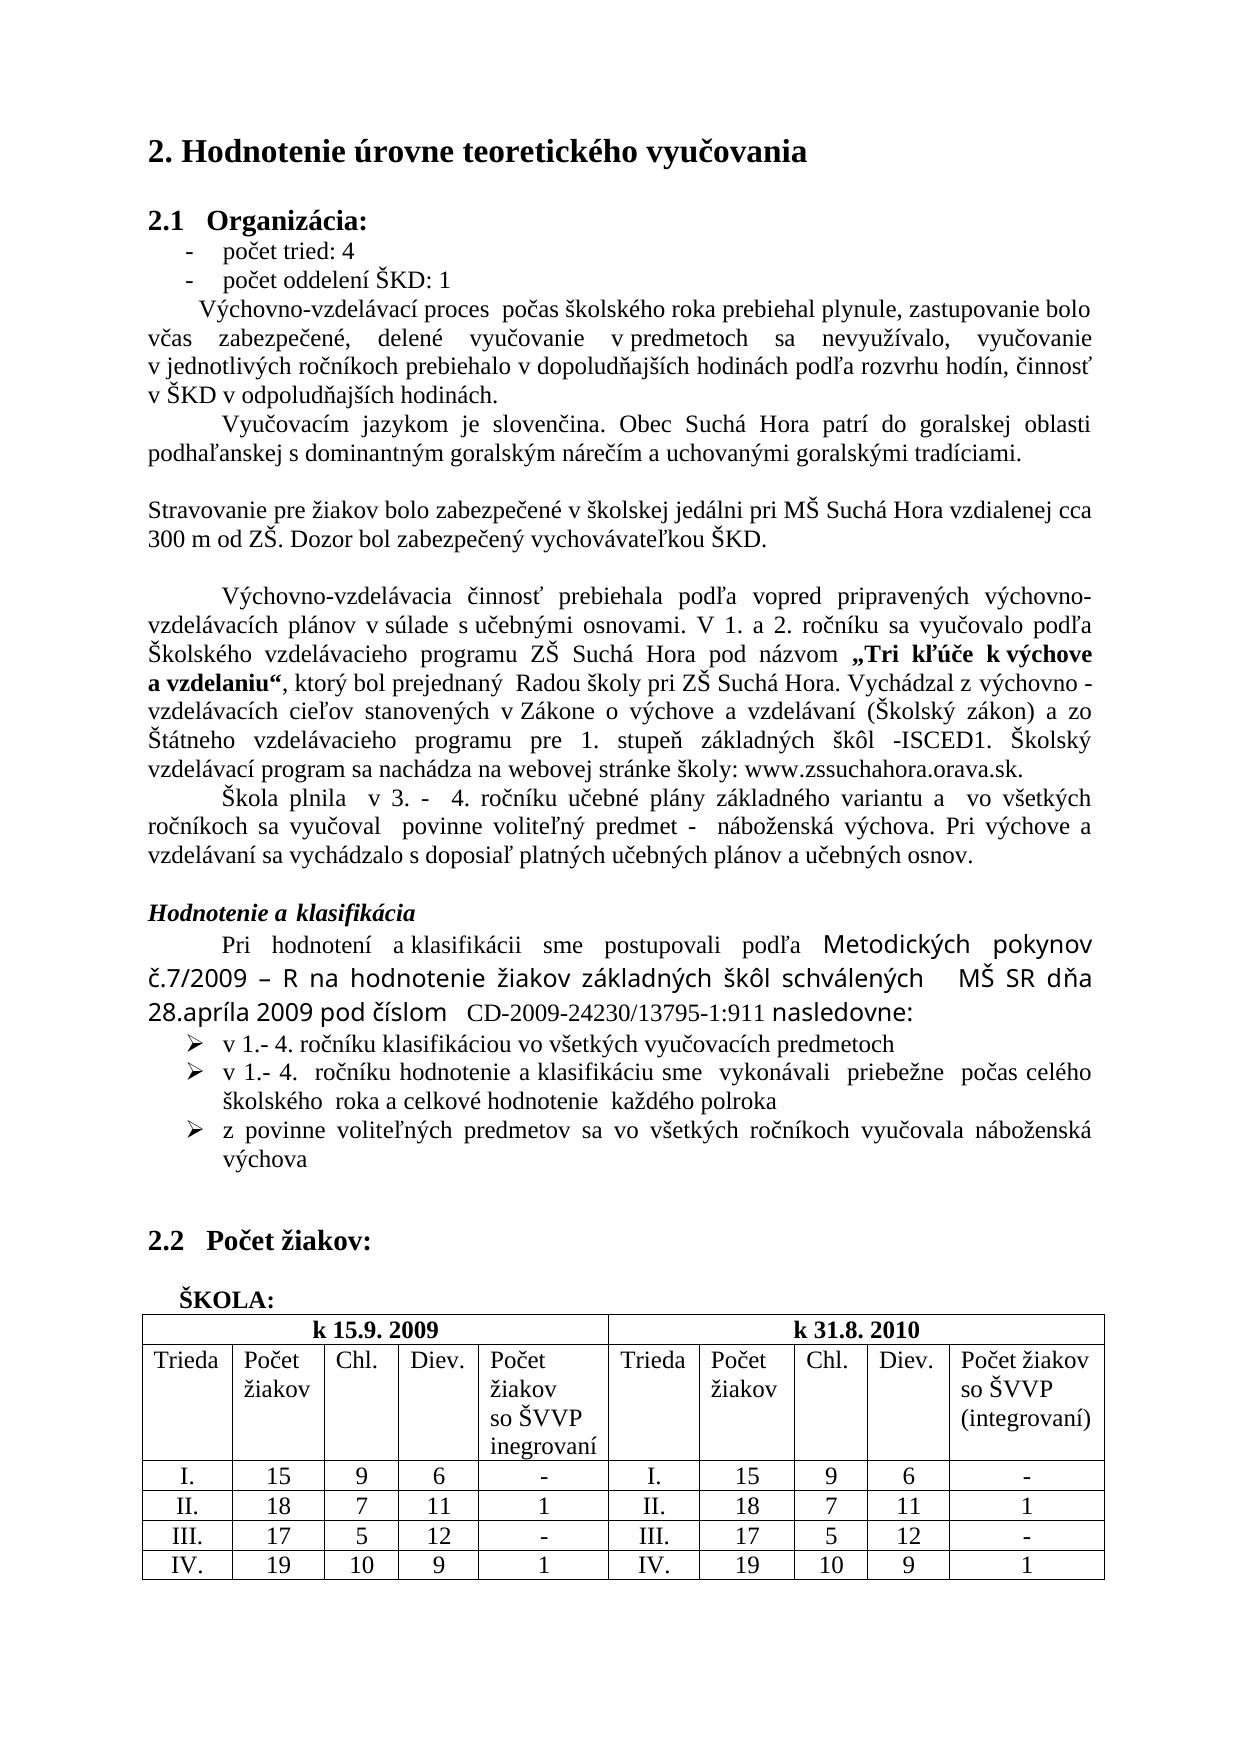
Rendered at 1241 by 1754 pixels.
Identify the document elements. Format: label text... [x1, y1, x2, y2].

text Vyučovacím jazykom je slovenčina. Obec Suchá Hora patrí do goralskej oblasti podhaľanskej s dominantným goralským nárečím a uchovanými goralskými tradíciami. [148, 409, 1092, 466]
list z povinne voliteľných predmetov sa vo všetkých ročníkoch vyučovala náboženská výchova [185, 1115, 1092, 1172]
table_cell 19 [700, 1551, 794, 1579]
table_cell Počet žiakov [700, 1345, 794, 1460]
table_cell 9 [795, 1461, 867, 1490]
table_cell Diev. [399, 1345, 478, 1460]
table_cell 12 [399, 1521, 478, 1549]
table_cell III. [609, 1521, 699, 1549]
table_cell 6 [868, 1461, 949, 1490]
table_cell Trieda [609, 1345, 699, 1460]
table_cell 17 [233, 1521, 324, 1549]
text Pri hodnotení a klasifikácii sme postupovali podľa Metodických pokynov č.7/2009 – R na hodnotenie žiakov základných škôl schválených MŠ SR dňa 28.apríla 2009 pod číslom CD-2009-24230/13795-1:911 nasledovne: [148, 926, 1092, 1029]
table_cell 17 [700, 1521, 794, 1549]
table_cell IV. [609, 1551, 699, 1579]
table_cell 18 [233, 1491, 324, 1520]
text Škola plnila v 3. - 4. ročníku učebné plány základného variantu a vo všetkých ročníkoch sa vyučoval povinne voliteľný predmet - náboženská výchova. Pri výchove a vzdelávaní sa vychádzalo s doposiaľ platných učebných plánov a učebných osnov. [148, 783, 1092, 869]
text 2. Hodnotenie úrovne teoretického vyučovania [148, 131, 1092, 169]
table_cell - [479, 1521, 608, 1549]
table_cell 7 [325, 1491, 398, 1520]
table_cell 7 [795, 1491, 867, 1520]
table_cell I. [143, 1461, 232, 1490]
list v 1.- 4. ročníku hodnotenie a klasifikáciu sme vykonávali priebežne počas celého školského roka a celkové hodnotenie každého polroka [185, 1057, 1092, 1115]
table_cell IV. [143, 1551, 232, 1579]
table_cell 1 [479, 1551, 608, 1579]
table_cell 10 [795, 1551, 867, 1579]
table_cell Chl. [795, 1345, 867, 1460]
text 2.2 Počet žiakov: [148, 1223, 1092, 1257]
table_cell - [479, 1461, 608, 1490]
list počet tried: 4 [185, 236, 1092, 265]
table_cell Počet žiakov so ŠVVP inegrovaní [479, 1345, 608, 1460]
text Hodnotenie a klasifikácia [148, 898, 1092, 926]
table_header k 31.8. 2010 [609, 1315, 1104, 1344]
table_cell 11 [399, 1491, 478, 1520]
table_cell II. [609, 1491, 699, 1520]
table_cell 19 [233, 1551, 324, 1579]
table_cell 1 [950, 1491, 1104, 1520]
table_cell 6 [399, 1461, 478, 1490]
table_cell 12 [868, 1521, 949, 1549]
table_cell Diev. [868, 1345, 949, 1460]
table_cell II. [143, 1491, 232, 1520]
table_cell 18 [700, 1491, 794, 1520]
table_cell 15 [233, 1461, 324, 1490]
table_cell Trieda [143, 1345, 232, 1460]
table_cell III. [143, 1521, 232, 1549]
table_cell 5 [325, 1521, 398, 1549]
table_cell 9 [868, 1551, 949, 1579]
table_cell 5 [795, 1521, 867, 1549]
table_cell 9 [325, 1461, 398, 1490]
list v 1.- 4. ročníku klasifikáciou vo všetkých vyučovacích predmetoch [185, 1029, 1092, 1057]
table_cell Chl. [325, 1345, 398, 1460]
table_header k 15.9. 2009 [143, 1315, 608, 1344]
text 2.1 Organizácia: [148, 203, 1092, 236]
table_cell - [950, 1461, 1104, 1490]
table_cell 15 [700, 1461, 794, 1490]
text Výchovno-vzdelávací proces počas školského roka prebiehal plynule, zastupovanie bolo včas zabezpečené, delené vyučovanie v predmetoch sa nevyužívalo, vyučovanie v jednotlivých ročníkoch prebiehalo v dopoludňajších hodinách podľa rozvrhu hodín, činnosť v ŠKD v odpoludňajších hodinách. [148, 294, 1092, 409]
table_cell - [950, 1521, 1104, 1549]
table_cell 1 [479, 1491, 608, 1520]
table_cell Počet žiakov so ŠVVP (integrovaní) [950, 1345, 1104, 1460]
table_cell 10 [325, 1551, 398, 1579]
table_cell 11 [868, 1491, 949, 1520]
table_cell Počet žiakov [233, 1345, 324, 1460]
table_cell I. [609, 1461, 699, 1490]
text ŠKOLA: [148, 1286, 1092, 1314]
table_cell 1 [950, 1551, 1104, 1579]
list počet oddelení ŠKD: 1 [185, 265, 1092, 294]
text Stravovanie pre žiakov bolo zabezpečené v školskej jedálni pri MŠ Suchá Hora vzdialenej cca 300 m od ZŠ. Dozor bol zabezpečený vychovávateľkou ŠKD. [148, 495, 1092, 553]
table_cell 9 [399, 1551, 478, 1579]
text Výchovno-vzdelávacia činnosť prebiehala podľa vopred pripravených výchovno-vzdelávacích plánov v súlade s učebnými osnovami. V 1. a 2. ročníku sa vyučovalo podľa Školského vzdelávacieho programu ZŠ Suchá Hora pod názvom „Tri kľúče k výchove a vzdelaniu“, ktorý bol prejednaný Radou školy pri ZŠ Suchá Hora. Vychádzal z výchovno - vzdelávacích cieľov stanovených v Zákone o výchove a vzdelávaní (Školský zákon) a zo Štátneho vzdelávacieho programu pre 1. stupeň základných škôl -ISCED1. Školský vzdelávací program sa nachádza na webovej stránke školy: www.zssuchahora.orava.sk. [148, 581, 1092, 783]
